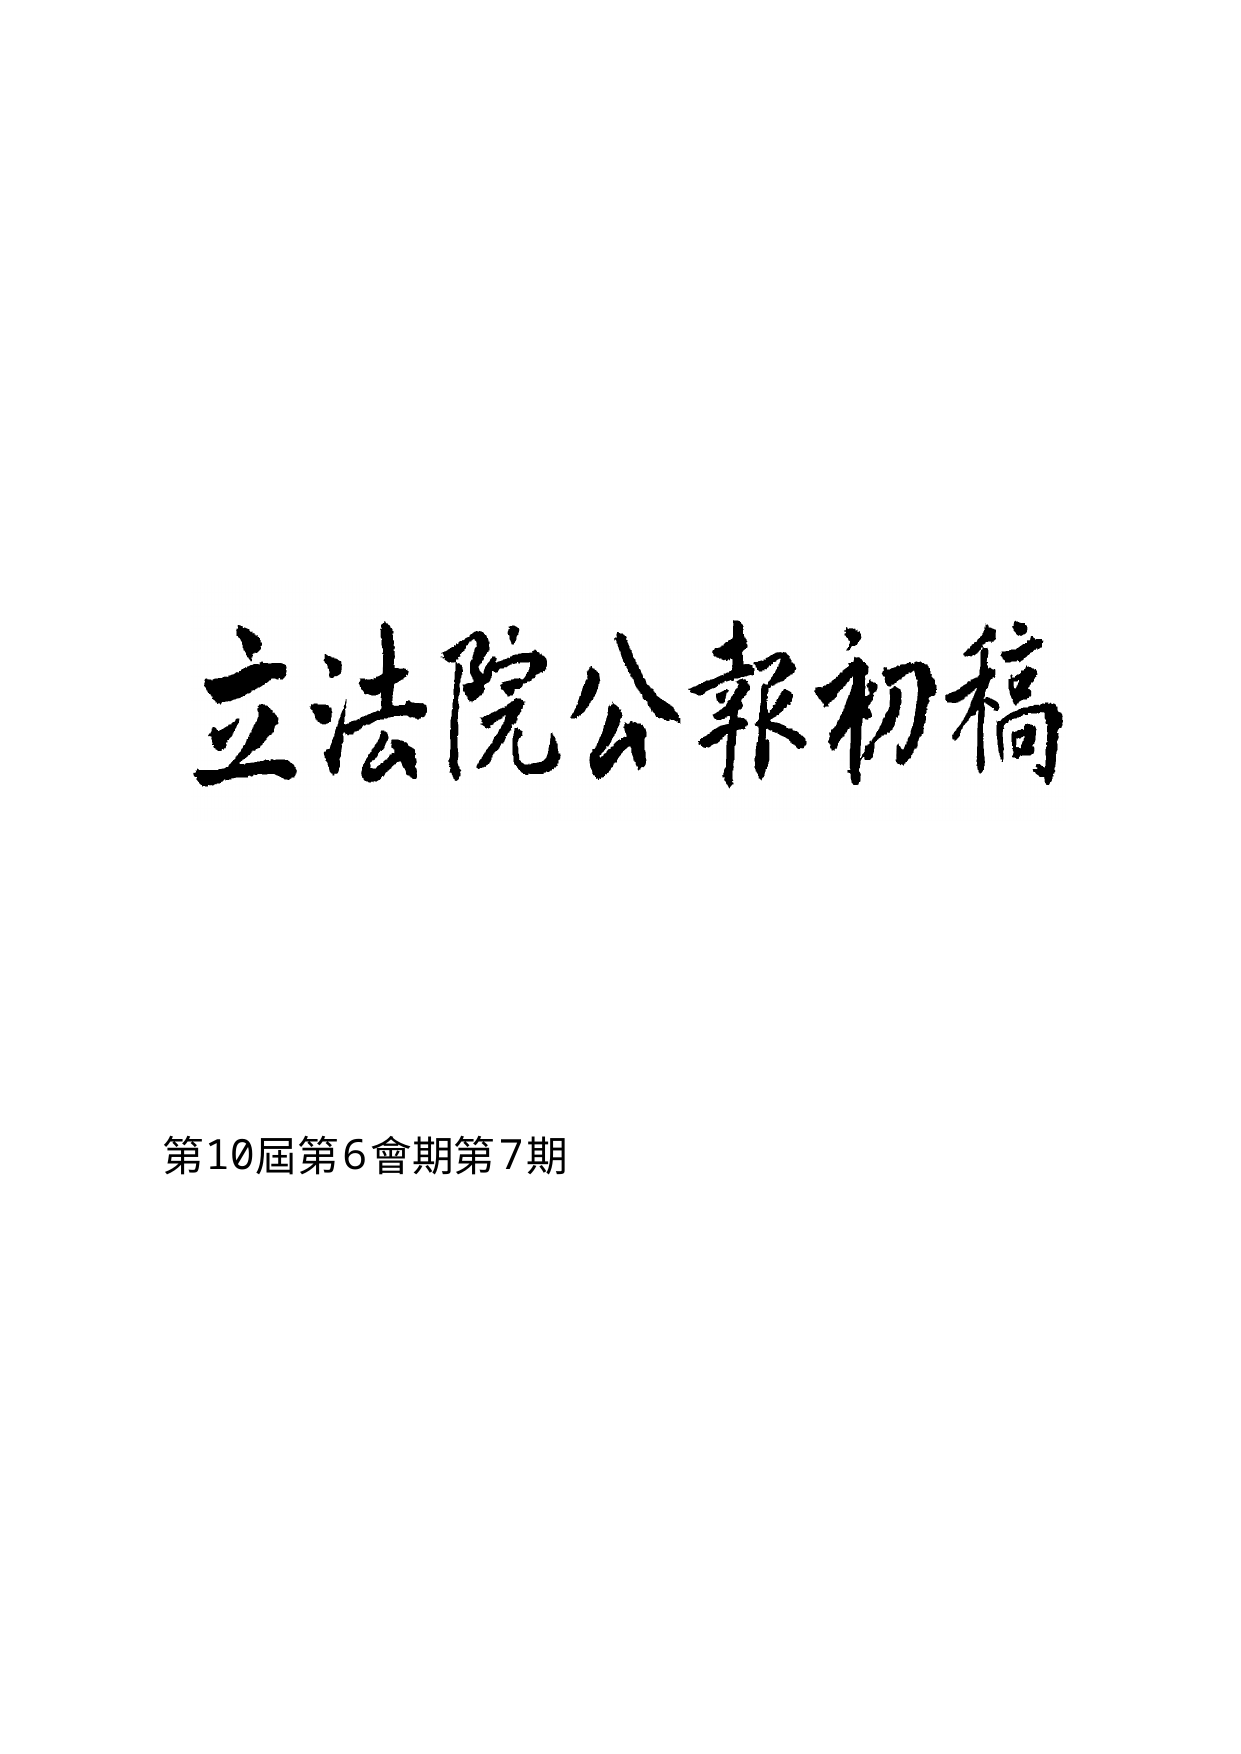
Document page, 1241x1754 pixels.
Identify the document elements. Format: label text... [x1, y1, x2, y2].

table_header 第10屆第6會期第7期 [151, 1089, 596, 1234]
table_header [151, 406, 1098, 902]
